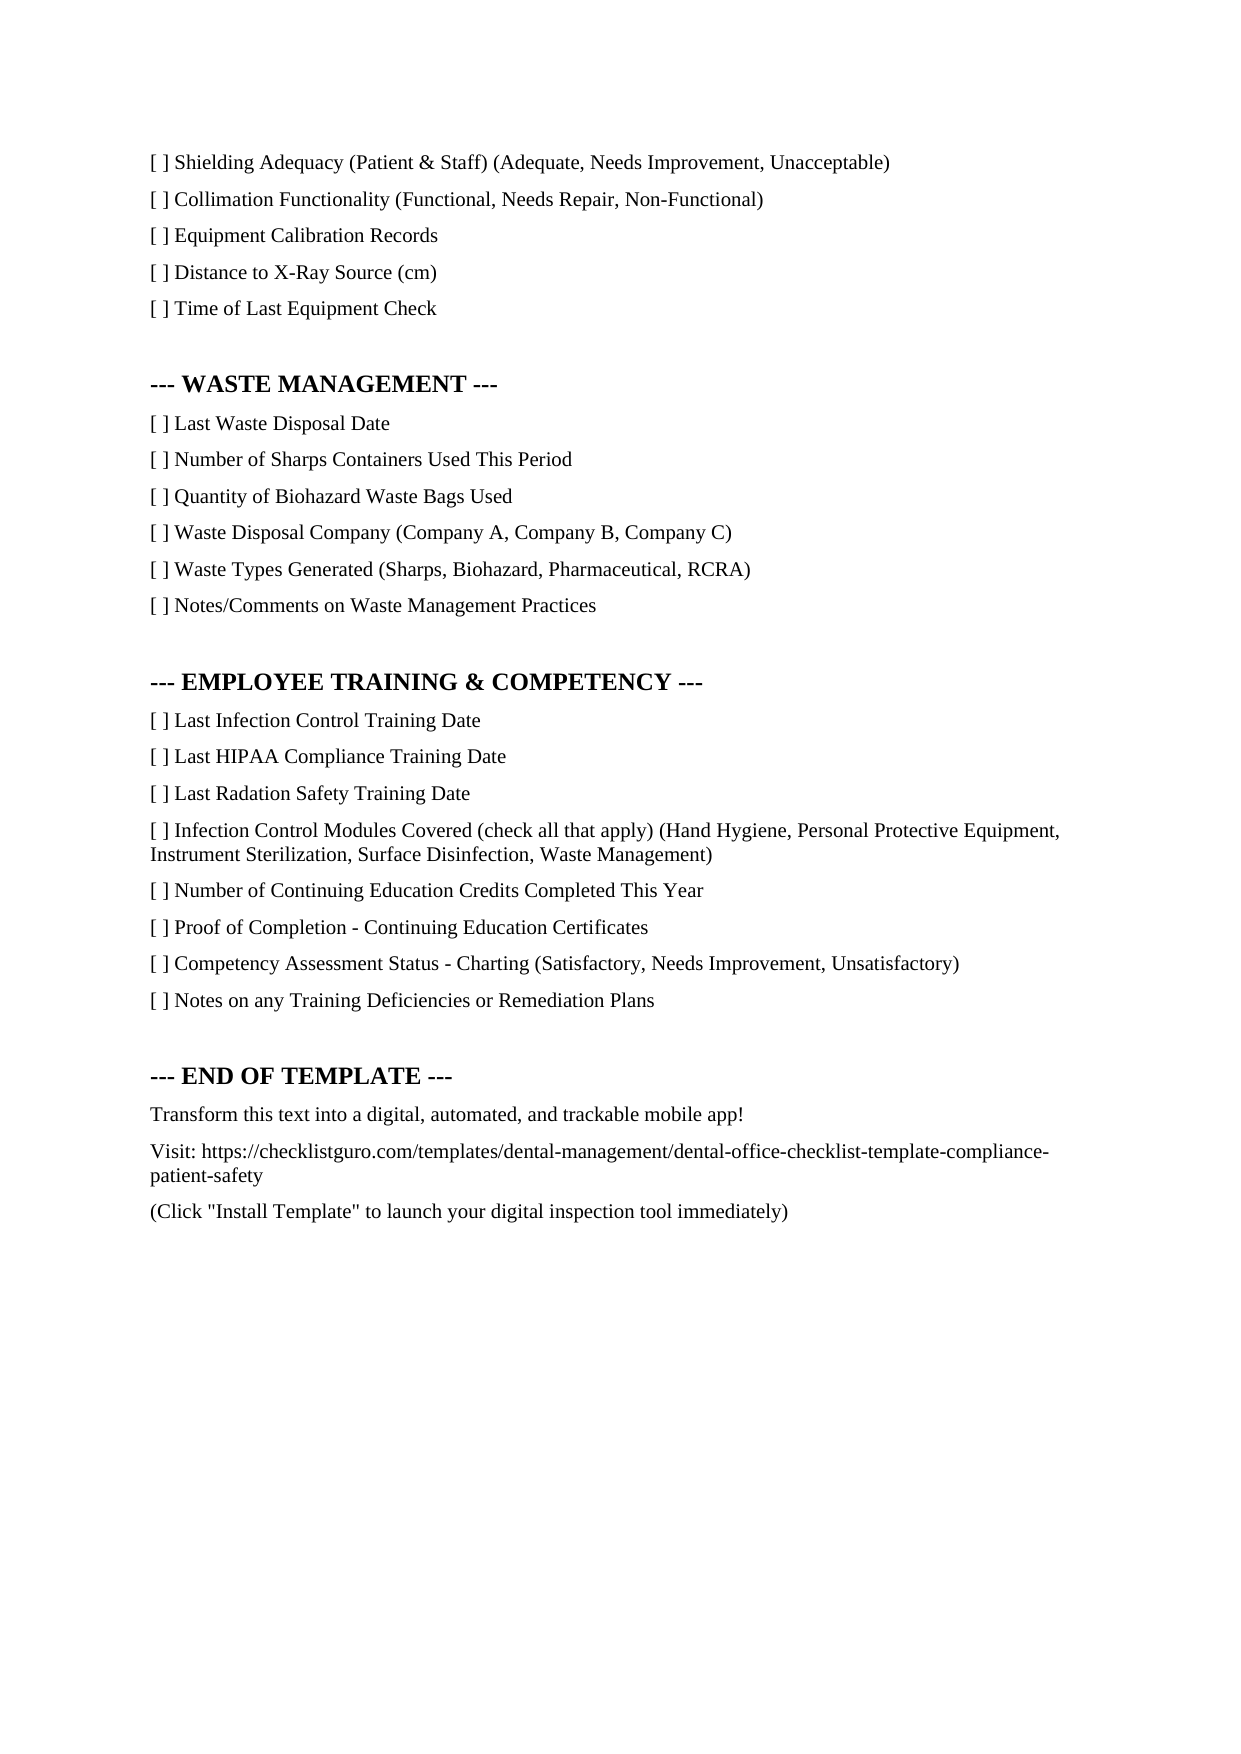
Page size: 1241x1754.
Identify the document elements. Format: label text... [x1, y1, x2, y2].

text [ ] Number of Continuing Education Credits Completed This Year [150, 878, 1090, 902]
text [ ] Distance to X-Ray Source (cm) [150, 260, 1090, 284]
text Transform this text into a digital, automated, and trackable mobile app! [150, 1102, 1090, 1126]
text --- EMPLOYEE TRAINING & COMPETENCY --- [150, 667, 1090, 695]
text [ ] Notes on any Training Deficiencies or Remediation Plans [150, 988, 1090, 1012]
text [ ] Infection Control Modules Covered (check all that apply) (Hand Hygiene, Personal Protective Equipment, Instrument Sterilization, Surface Disinfection, Waste Management) [150, 817, 1090, 866]
text [ ] Last Waste Disposal Date [150, 411, 1090, 435]
text [ ] Last Radation Safety Training Date [150, 781, 1090, 805]
text [ ] Last Infection Control Training Date [150, 708, 1090, 732]
text [ ] Waste Types Generated (Sharps, Biohazard, Pharmaceutical, RCRA) [150, 557, 1090, 581]
text [ ] Waste Disposal Company (Company A, Company B, Company C) [150, 520, 1090, 544]
text [ ] Time of Last Equipment Check [150, 296, 1090, 320]
text [ ] Shielding Adequacy (Patient & Staff) (Adequate, Needs Improvement, Unacceptable) [150, 150, 1090, 174]
text [ ] Competency Assessment Status - Charting (Satisfactory, Needs Improvement, Unsatisfactory) [150, 951, 1090, 975]
text [ ] Proof of Completion - Continuing Education Certificates [150, 915, 1090, 939]
text [ ] Last HIPAA Compliance Training Date [150, 744, 1090, 768]
text [ ] Notes/Comments on Waste Management Practices [150, 593, 1090, 617]
text [ ] Number of Sharps Containers Used This Period [150, 447, 1090, 471]
text Visit: https://checklistguro.com/templates/dental-management/dental-office-checklist-template-compliance-patient-safety [150, 1139, 1090, 1187]
text --- END OF TEMPLATE --- [150, 1061, 1090, 1090]
text (Click "Install Template" to launch your digital inspection tool immediately) [150, 1199, 1090, 1223]
text --- WASTE MANAGEMENT --- [150, 369, 1090, 398]
text [ ] Quantity of Biohazard Waste Bags Used [150, 484, 1090, 508]
text [ ] Equipment Calibration Records [150, 223, 1090, 247]
text [ ] Collimation Functionality (Functional, Needs Repair, Non-Functional) [150, 187, 1090, 211]
